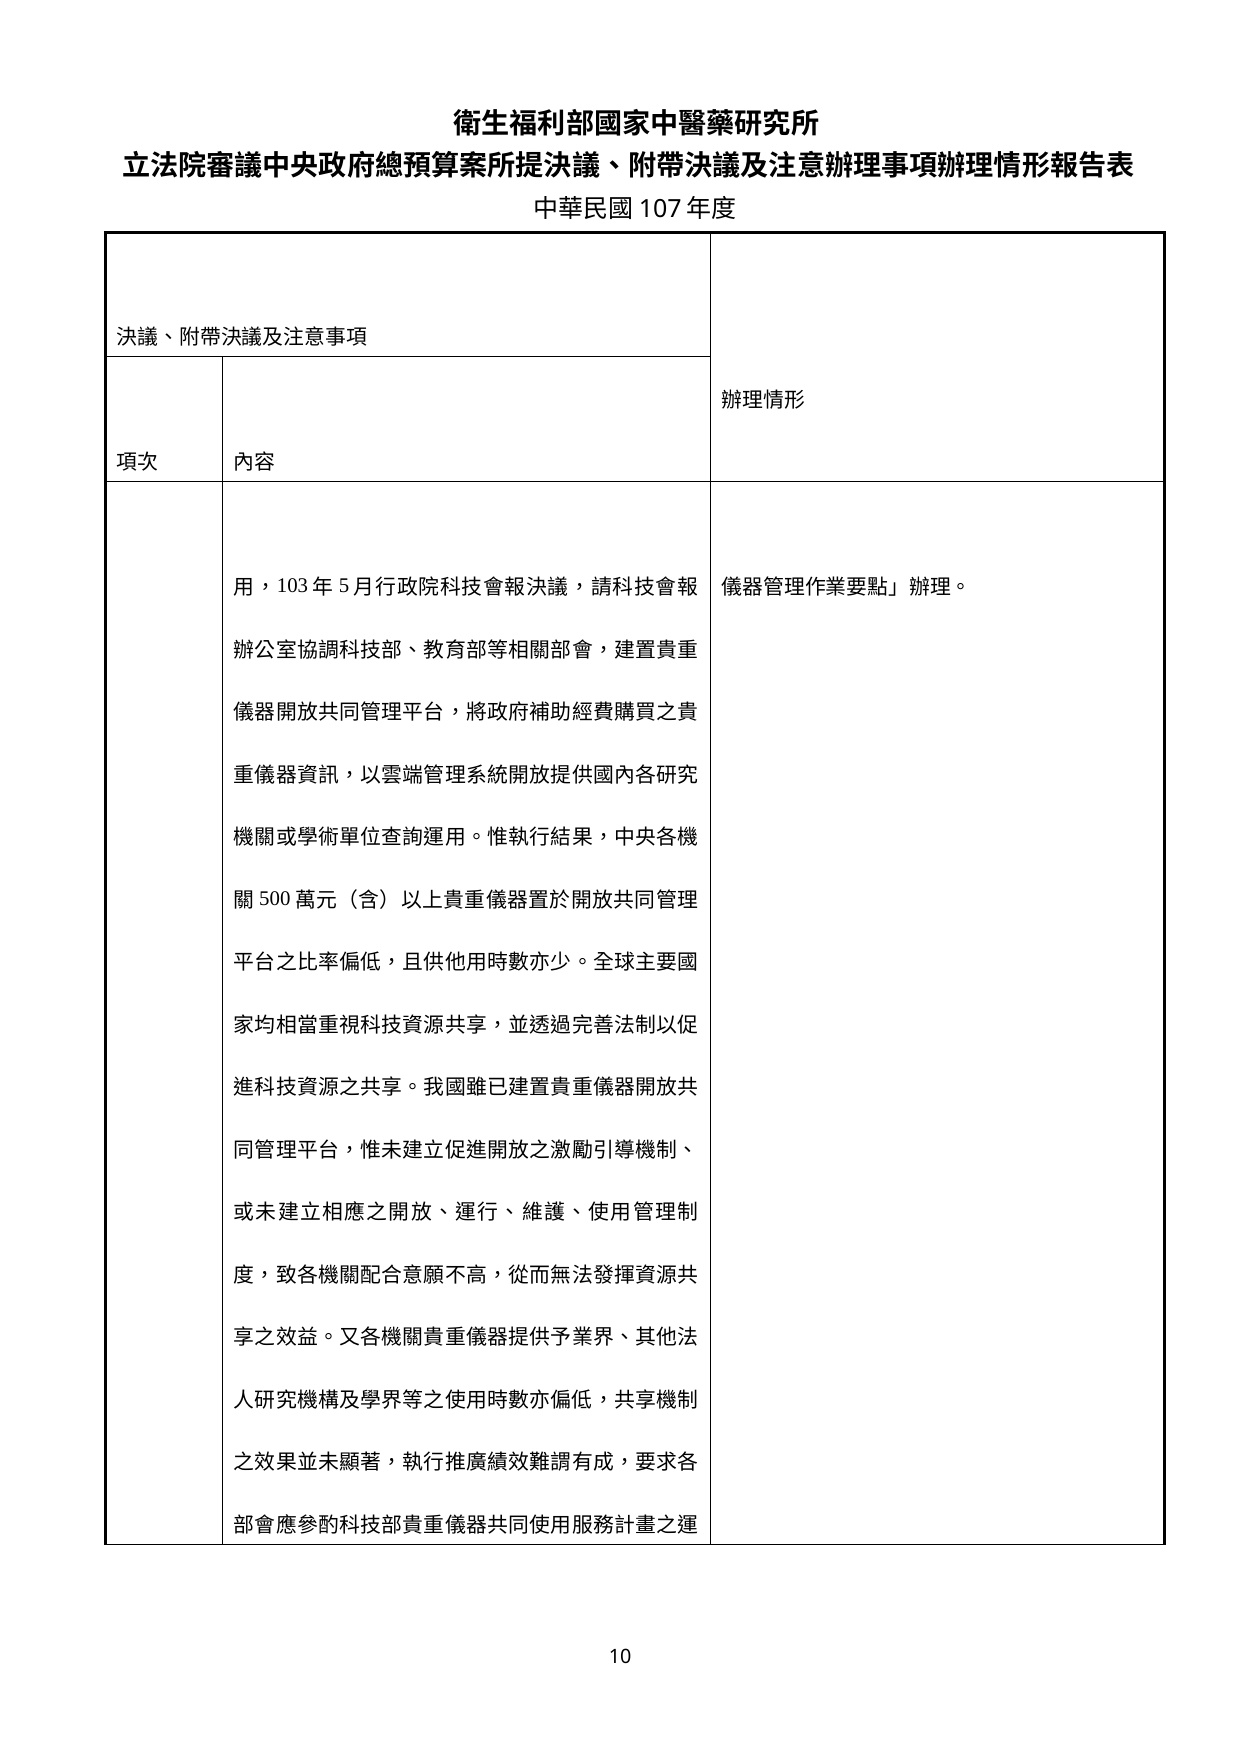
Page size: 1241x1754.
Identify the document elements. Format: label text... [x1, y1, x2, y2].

table_cell [107, 482, 222, 1544]
table_header 決議、附帶決議及注意事項 [107, 234, 710, 356]
table_cell 項次 [107, 357, 222, 481]
table_cell 用，103年5月行政院科技會報決議，請科技會報辦公室協調科技部、教育部等相關部會，建置貴重儀器開放共同管理平台，將政府補助經費購買之貴重儀器資訊，以雲端管理系統開放提供國內各研究機關或學術單位查詢運用。惟執行結果，中央各機關500萬元（含）以上貴重儀器置於開放共同管理平台之比率偏低，且供他用時數亦少。全球主要國家均相當重視科技資源共享，並透過完善法制以促進科技資源之共享。我國雖已建置貴重儀器開放共同管理平台，惟未建立促進開放之激勵引導機制、或未建立相應之開放、運行、維護、使用管理制度，致各機關配合意願不高，從而無法發揮資源共享之效益。又各機關貴重儀器提供予業界、其他法人研究機構及學界等之使用時數亦偏低，共享機制之效果並未顯著，執行推廣績效難謂有成，要求各部會應參酌科技部貴重儀器共同使用服務計畫之運 [223, 482, 710, 1544]
table_cell 內容 [223, 357, 710, 481]
table_header 辦理情形 [711, 234, 1163, 481]
table_cell 儀器管理作業要點」辦理。 [711, 482, 1163, 1544]
